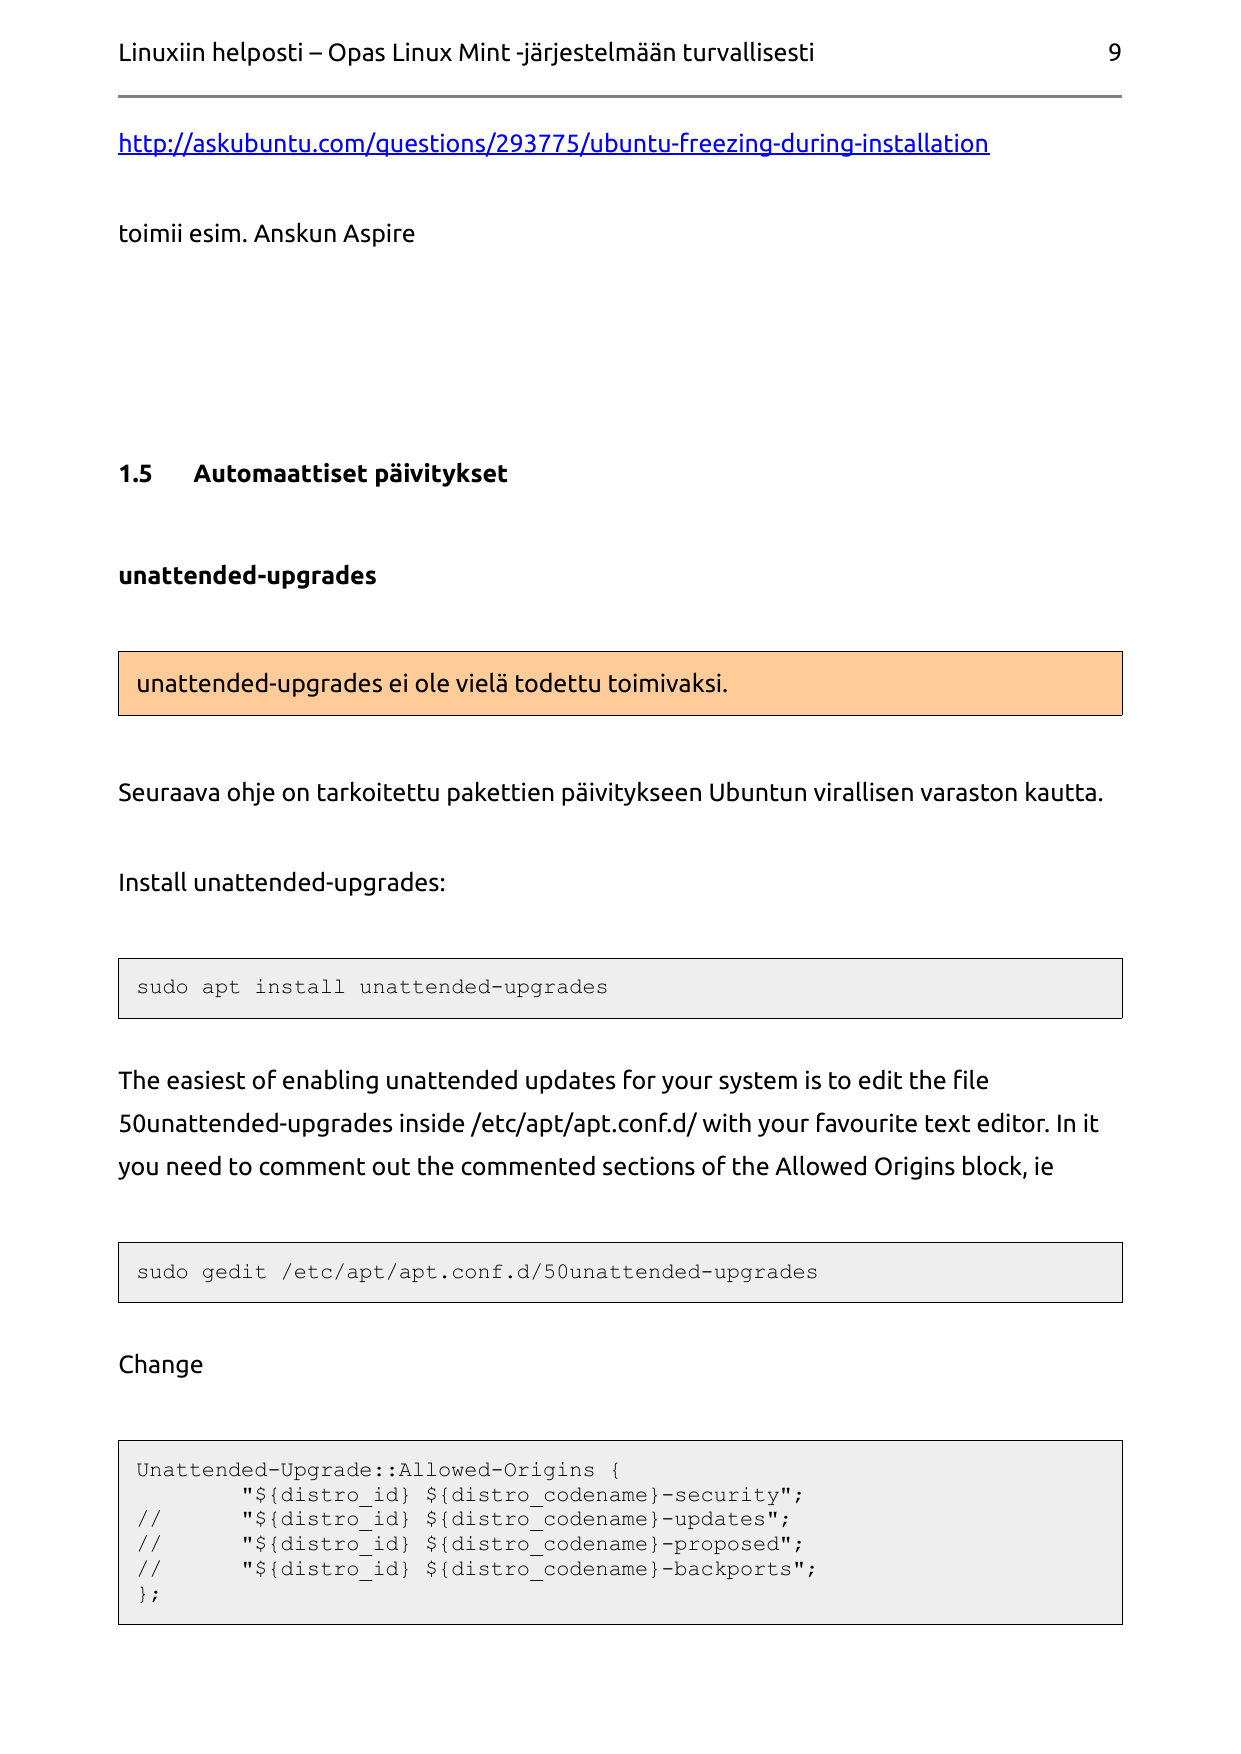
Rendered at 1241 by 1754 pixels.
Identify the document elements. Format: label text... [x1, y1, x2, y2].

subtitle Automaattiset päivitykset [118, 458, 1122, 487]
text unattended-upgrades ei ole vielä todettu toimivaksi. [119, 652, 1122, 715]
text sudo gedit /etc/apt/apt.conf.d/50unattended-upgrades [119, 1243, 1122, 1302]
text "${distro_id} ${distro_codename}-security"; [119, 1465, 1122, 1490]
text sudo apt install unattended-upgrades [119, 959, 1122, 1018]
text // "${distro_id} ${distro_codename}-updates"; [119, 1490, 1122, 1514]
text Seuraava ohje on tarkoitettu pakettien päivitykseen Ubuntun virallisen varaston kautta. [118, 777, 1122, 806]
text Change [118, 1350, 1122, 1378]
text unattended-upgrades [118, 560, 1122, 589]
text // "${distro_id} ${distro_codename}-proposed"; [119, 1514, 1122, 1539]
text The easiest of enabling unattended updates for your system is to edit the file 50unattended-upgrades inside /etc/apt/apt.conf.d/ with your favourite text editor. In it you need to comment out the commented sections of the Allowed Origins block, ie [118, 1065, 1122, 1180]
text toimii esim. Anskun Aspire [118, 218, 1122, 247]
text http://askubuntu.com/questions/293775/ubuntu-freezing-during-installation [118, 128, 1122, 157]
text Unattended-Upgrade::Allowed-Origins { [119, 1441, 1122, 1465]
text // "${distro_id} ${distro_codename}-backports"; [119, 1539, 1122, 1564]
text }; [119, 1564, 1122, 1624]
text Install unattended-upgrades: [118, 867, 1122, 896]
